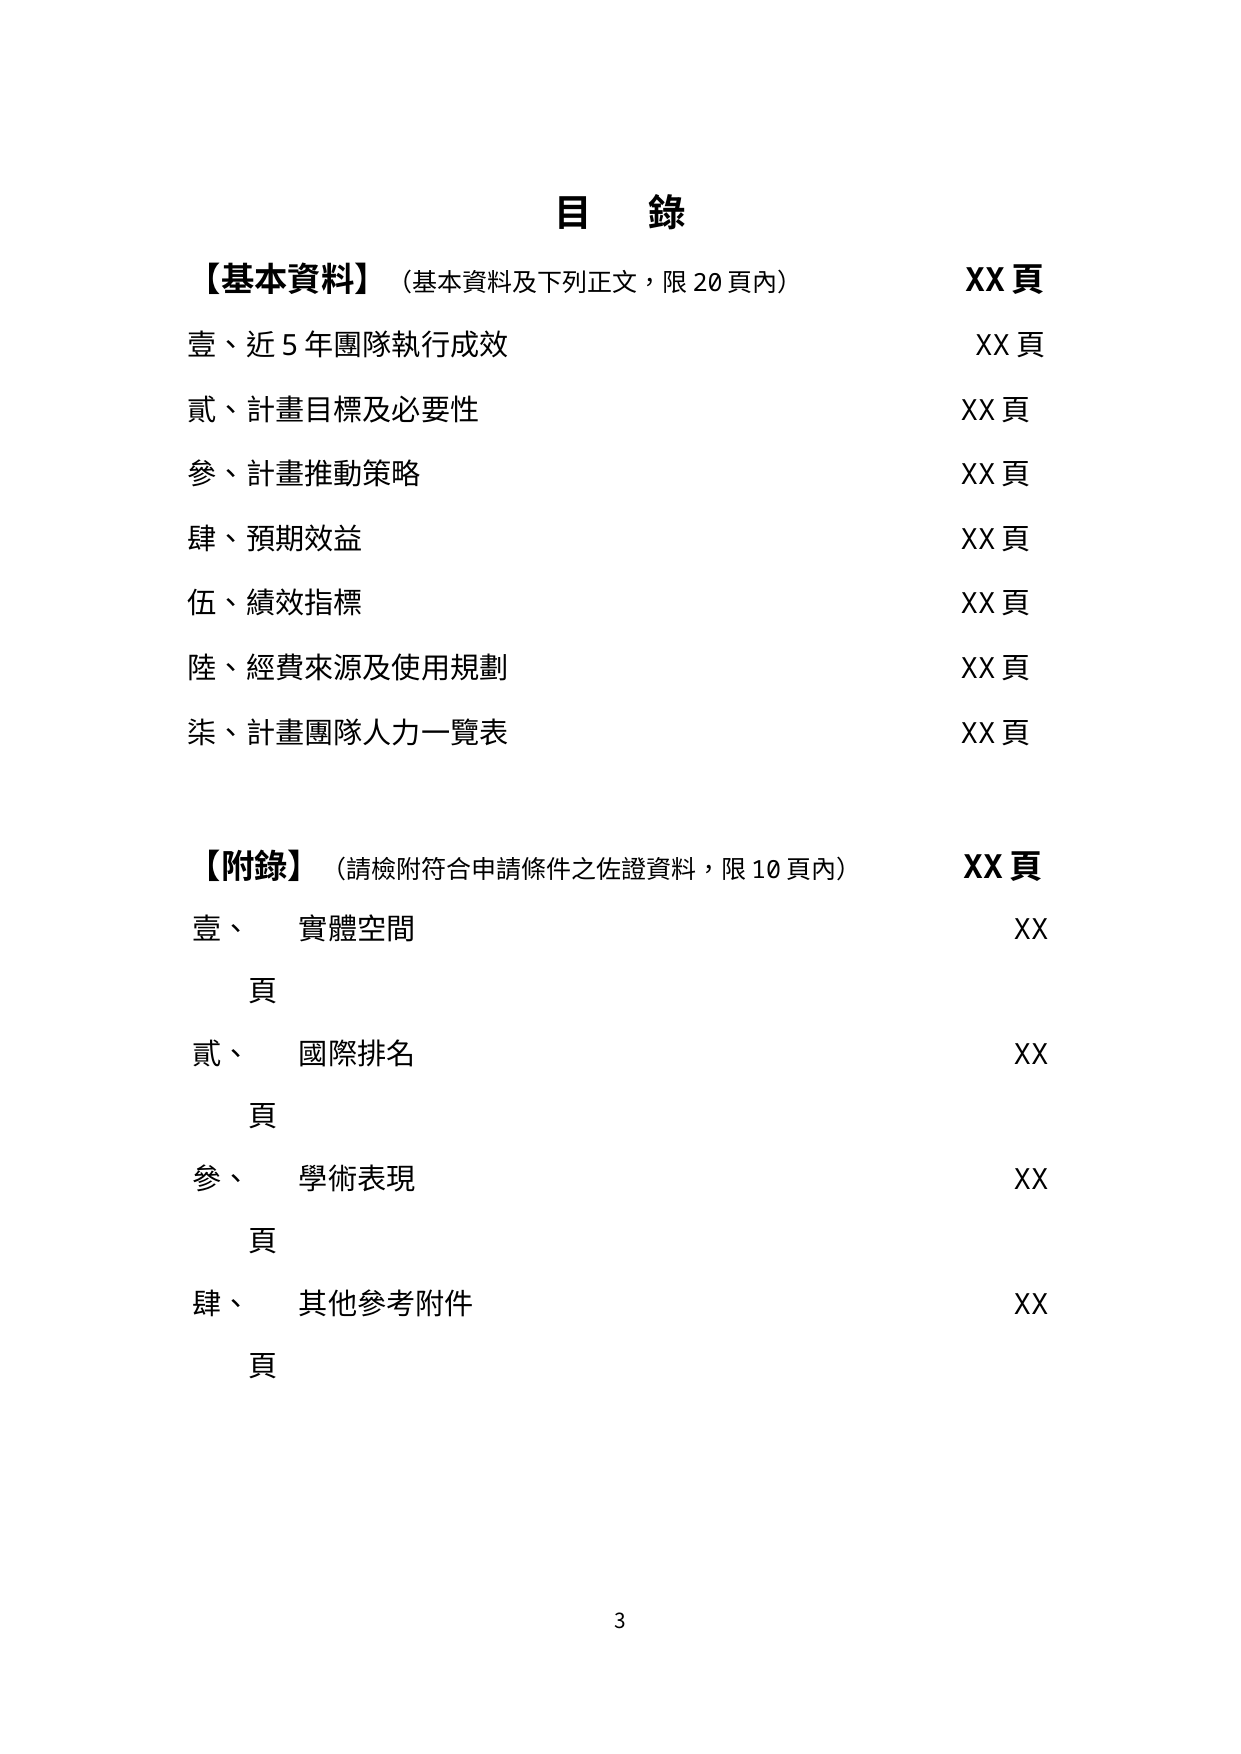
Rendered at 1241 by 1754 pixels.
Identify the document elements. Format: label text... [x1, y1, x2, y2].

list 實體空間 XX頁 [192, 885, 1053, 1010]
list 計畫團隊人力一覽表 XX頁 [187, 701, 1053, 753]
text 【基本資料】（基本資料及下列正文，限20頁內） XX頁 [187, 249, 1053, 301]
list 計畫目標及必要性 XX頁 [187, 378, 1053, 431]
text 【附錄】（請檢附符合申請條件之佐證資料，限10頁內） XX頁 [187, 822, 1053, 885]
list 國際排名 XX頁 [192, 1010, 1053, 1135]
list 近5年團隊執行成效 XX頁 [187, 314, 1053, 366]
list 學術表現 XX頁 [192, 1135, 1053, 1260]
list 計畫推動策略 XX頁 [187, 443, 1053, 495]
list 其他參考附件 XX頁 [192, 1260, 1053, 1385]
list 預期效益 XX頁 [187, 508, 1053, 560]
list 績效指標 XX頁 [187, 572, 1053, 624]
list 經費來源及使用規劃 XX頁 [187, 637, 1053, 689]
text 目 錄 [187, 183, 1053, 237]
